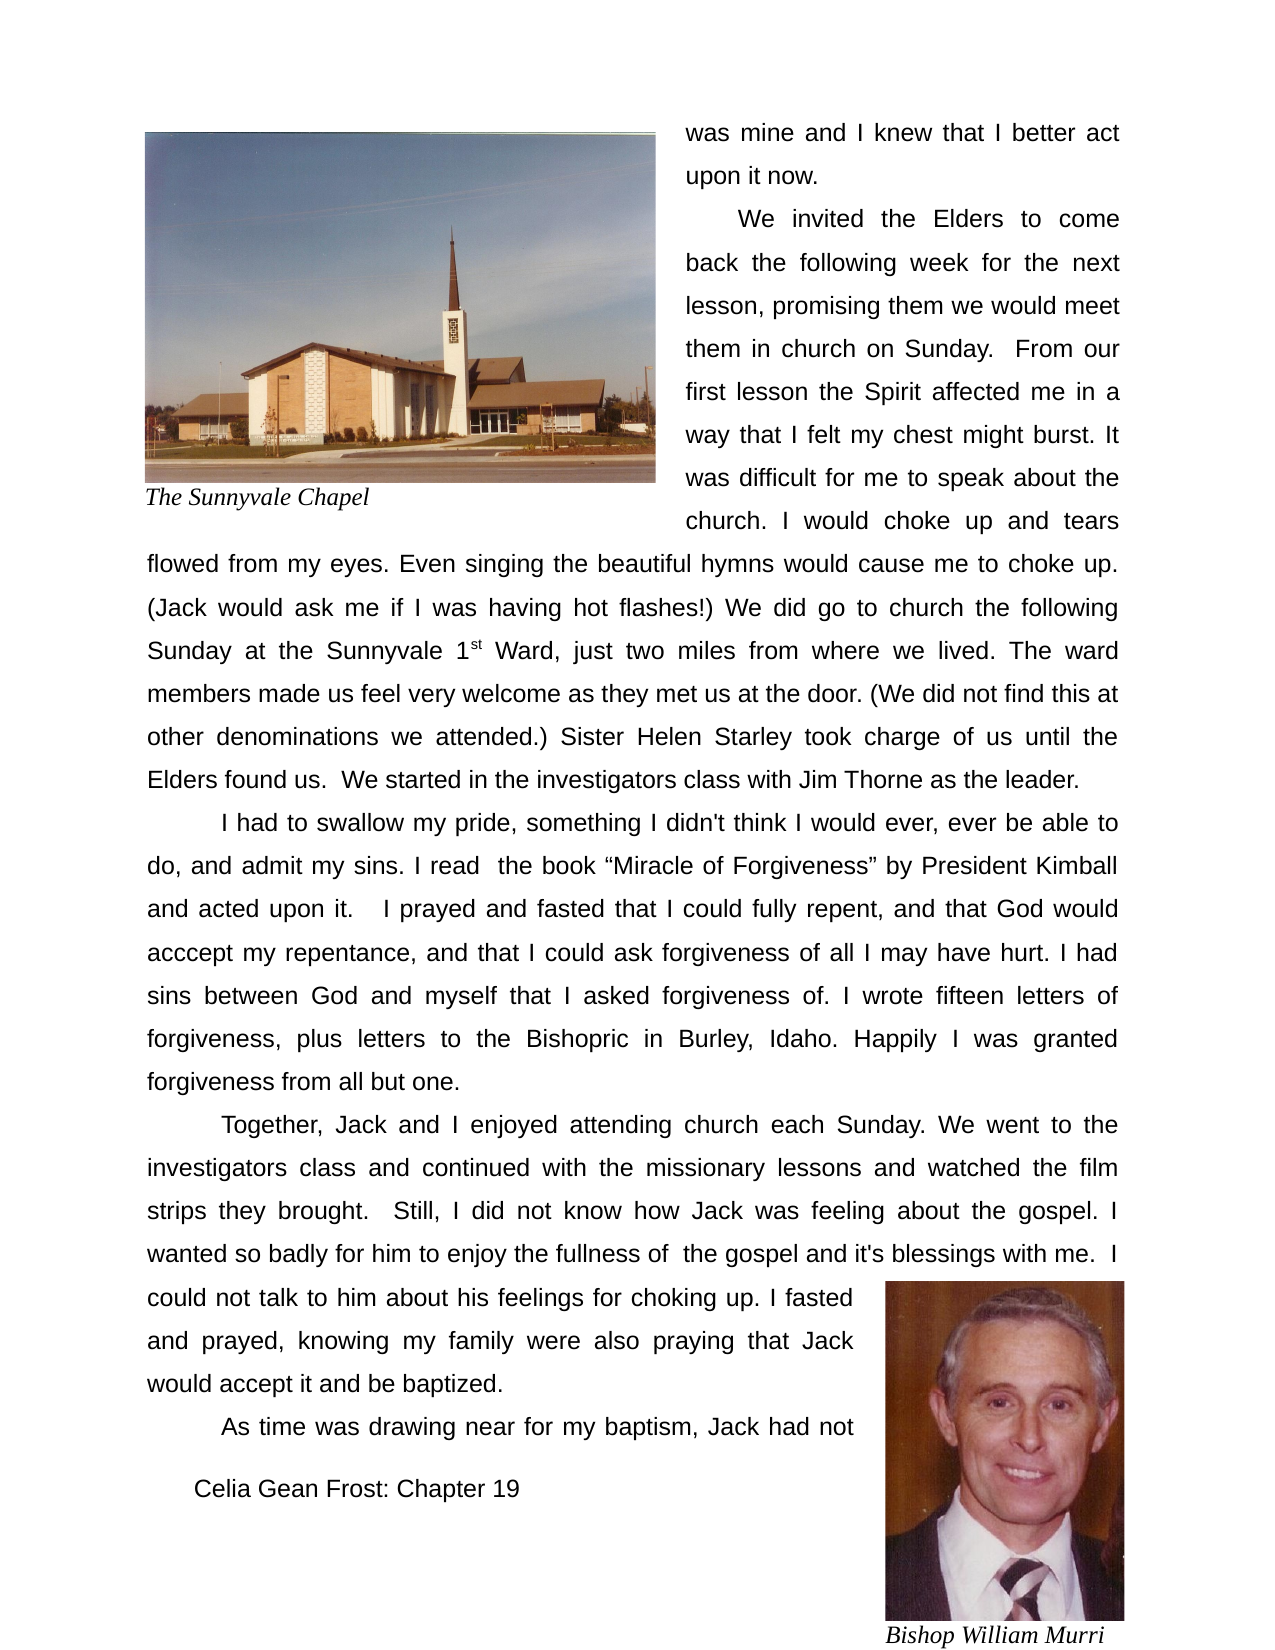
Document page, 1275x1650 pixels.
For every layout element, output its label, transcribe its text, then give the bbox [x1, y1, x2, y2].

text We invited the Elders to come back the following week for the next lesson, promising them we would meet them in church on Sunday. From our first lesson the Spirit affected me in a way that I felt my chest might burst. It was difficult for me to speak about the church. I would choke up and tears flowed from my eyes. Even singing the beautiful hymns would cause me to choke up. (Jack would ask me if I was having hot flashes!) We did go to church the following Sunday at the Sunnyvale 1st Ward, just two miles from where we lived. The ward members made us feel very welcome as they met us at the door. (We did not find this at other denominations we attended.) Sister Helen Starley took charge of us until the Elders found us. We started in the investigators class with Jim Thorne as the leader. [147, 204, 1120, 794]
text was mine and I knew that I better act upon it now. [147, 118, 1120, 190]
text I had to swallow my pride, something I didn't think I would ever, ever be able to do, and admit my sins. I read the book “Miracle of Forgiveness” by President Kimball and acted upon it. I prayed and fasted that I could fully repent, and that God would acccept my repentance, and that I could ask forgiveness of all I may have hurt. I had sins between God and myself that I asked forgiveness of. I wrote fifteen letters of forgiveness, plus letters to the Bishopric in Burley, Idaho. Happily I was granted forgiveness from all but one. [147, 808, 1120, 1096]
text The Sunnyvale Chapel [144, 483, 655, 511]
picture [885, 1281, 1125, 1621]
text As time was drawing near for my baptism, Jack had not [147, 1412, 885, 1441]
picture [144, 132, 656, 483]
text Bishop William Murri [885, 1621, 1124, 1649]
text Together, Jack and I enjoyed attending church each Sunday. We went to the investigators class and continued with the missionary lessons and watched the film strips they brought. Still, I did not know how Jack was feeling about the gospel. I wanted so badly for him to enjoy the fullness of the gospel and it's blessings with me. I could not talk to him about his feelings for choking up. I fasted and prayed, knowing my family were also praying that Jack would accept it and be baptized. [147, 1110, 1120, 1397]
